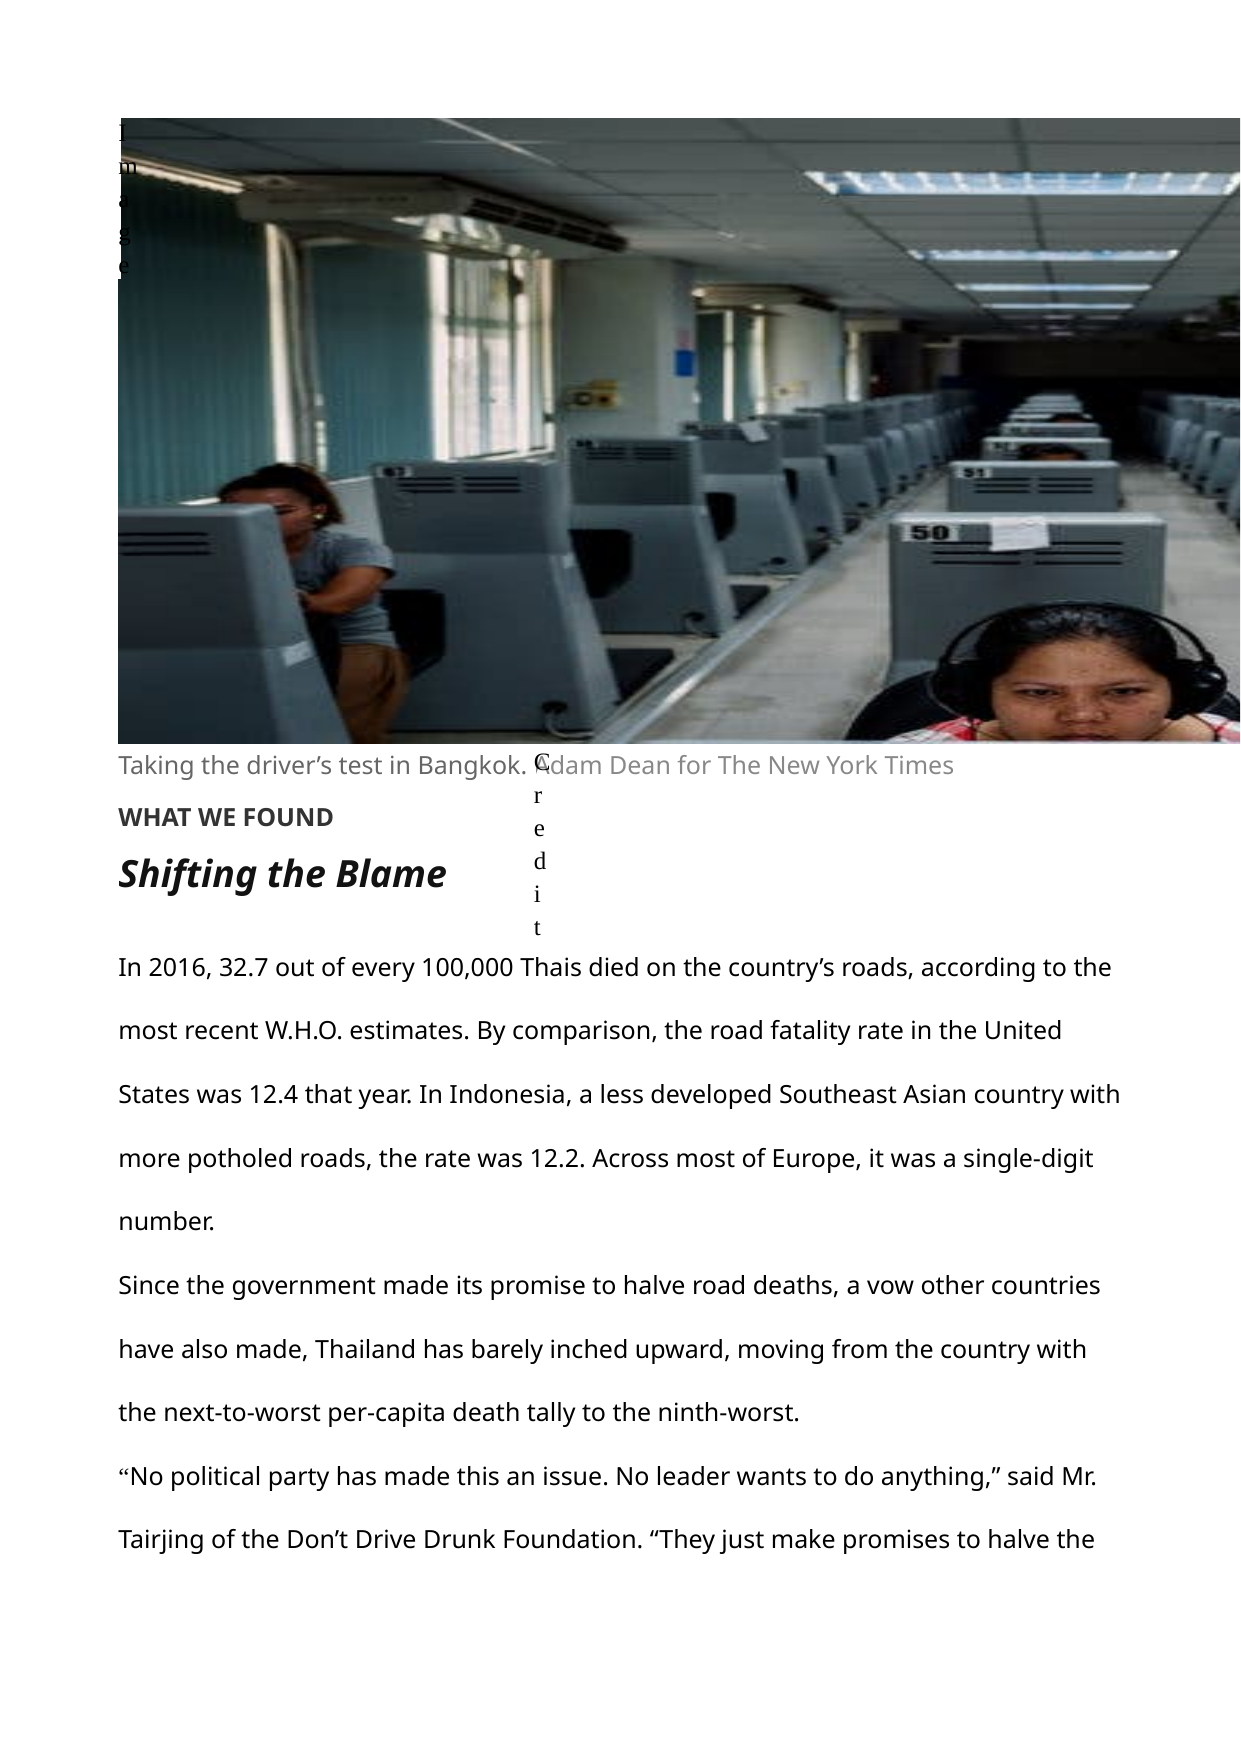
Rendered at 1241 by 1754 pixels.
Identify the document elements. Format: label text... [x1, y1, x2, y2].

text WHAT WE FOUND [536, 800, 1122, 834]
subtitle Shifting the Blame [536, 847, 1122, 898]
text Since the government made its promise to halve road deaths, a vow other countries have also made, Thailand has barely inched upward, moving from the country with the next-to-worst per-capita death tally to the ninth-worst. [118, 1268, 1122, 1429]
text WHAT WE FOUND [118, 800, 534, 834]
text In 2016, 32.7 out of every 100,000 Thais died on the country’s roads, according to the most recent W.H.O. estimates. By comparison, the road fatality rate in the United States was 12.4 that year. In Indonesia, a less developed Southeast Asian country with more potholed roads, the rate was 12.2. Across most of Europe, it was a single-digit number. [118, 949, 1122, 1238]
picture [118, 118, 1241, 744]
text Taking the driver’s test in Bangkok. Adam Dean for The New York Times [118, 747, 534, 781]
text “No political party has made this an issue. No leader wants to do anything,” said Mr. Tairjing of the Don’t Drive Drunk Foundation. “They just make promises to halve the [118, 1458, 1122, 1556]
text Taking the driver’s test in Bangkok. Adam Dean for The New York Times [536, 747, 1122, 781]
subtitle Shifting the Blame [118, 847, 534, 898]
